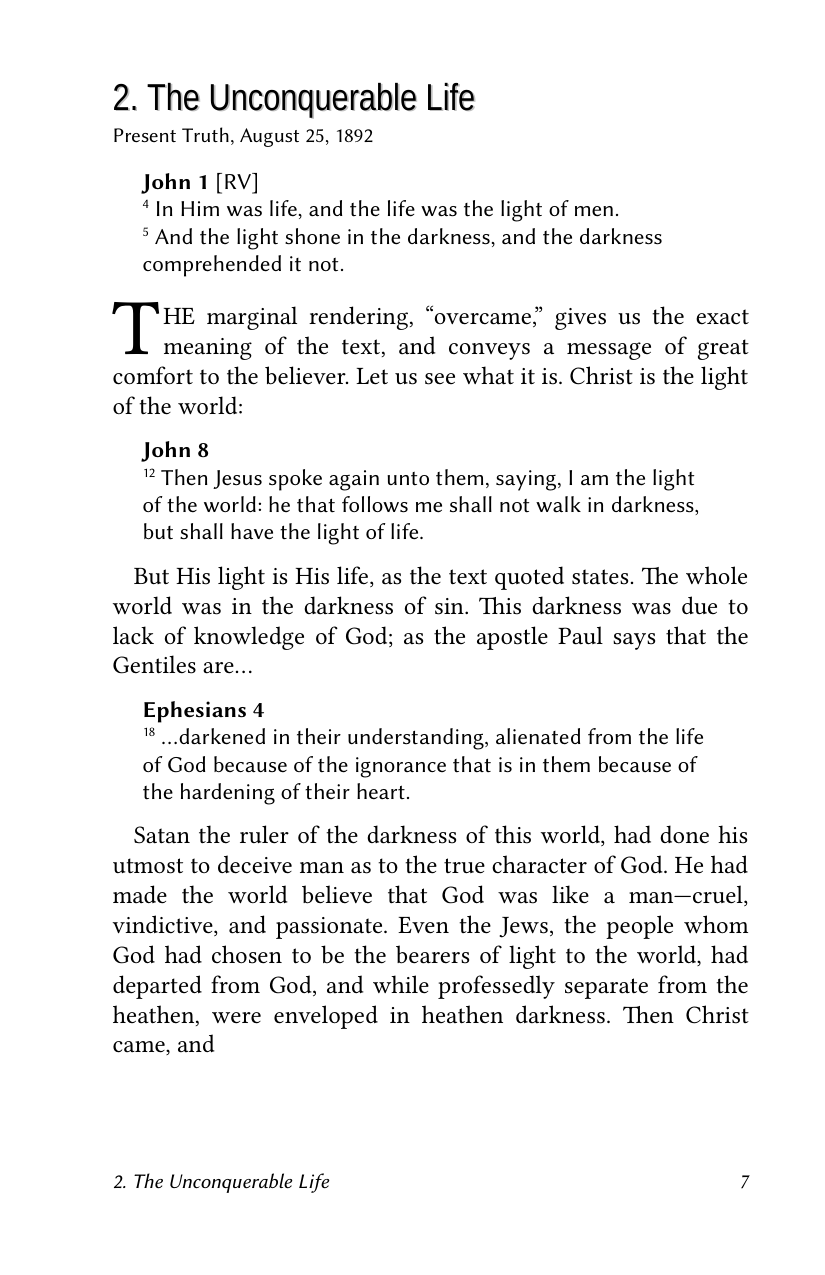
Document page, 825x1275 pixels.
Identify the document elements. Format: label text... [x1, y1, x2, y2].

title The Unconquerable Life [112, 75, 750, 118]
text But His light is His life, as the text quoted states. The whole world was in the darkness of sin. This darkness was due to lack of knowledge of God; as the apostle Paul says that the Gentiles are… [112, 562, 750, 680]
text Ephesians 4 [142, 696, 750, 723]
text Present Truth, August 25, 1892 [112, 124, 750, 148]
text Satan the ruler of the darkness of this world, had done his utmost to deceive man as to the true character of God. He had made the world believe that God was like a man—cruel, vindictive, and passionate. Even the Jews, the people whom God had chosen to be the bearers of light to the world, had departed from God, and while professedly separate from the heathen, were enveloped in heathen darkness. Then Christ came, and [112, 821, 750, 1059]
text 12 Then Jesus spoke again unto them, saying, I am the light of the world: he that follows me shall not walk in darkness, but shall have the light of life. [142, 465, 720, 546]
text THE marginal rendering, “overcame,” gives us the exact meaning of the text, and conveys a message of great comfort to the believer. Let us see what it is. Christ is the light of the world: [112, 302, 750, 421]
text 18 ...darkened in their understanding, alienated from the life of God because of the ignorance that is in them because of the hardening of their heart. [142, 724, 720, 805]
text 5 And the light shone in the darkness, and the darkness comprehended it not. [142, 224, 720, 277]
text John 1 [RV] [142, 169, 750, 195]
text 4 In Him was life, and the life was the light of men. [142, 196, 720, 222]
text John 8 [142, 437, 750, 463]
